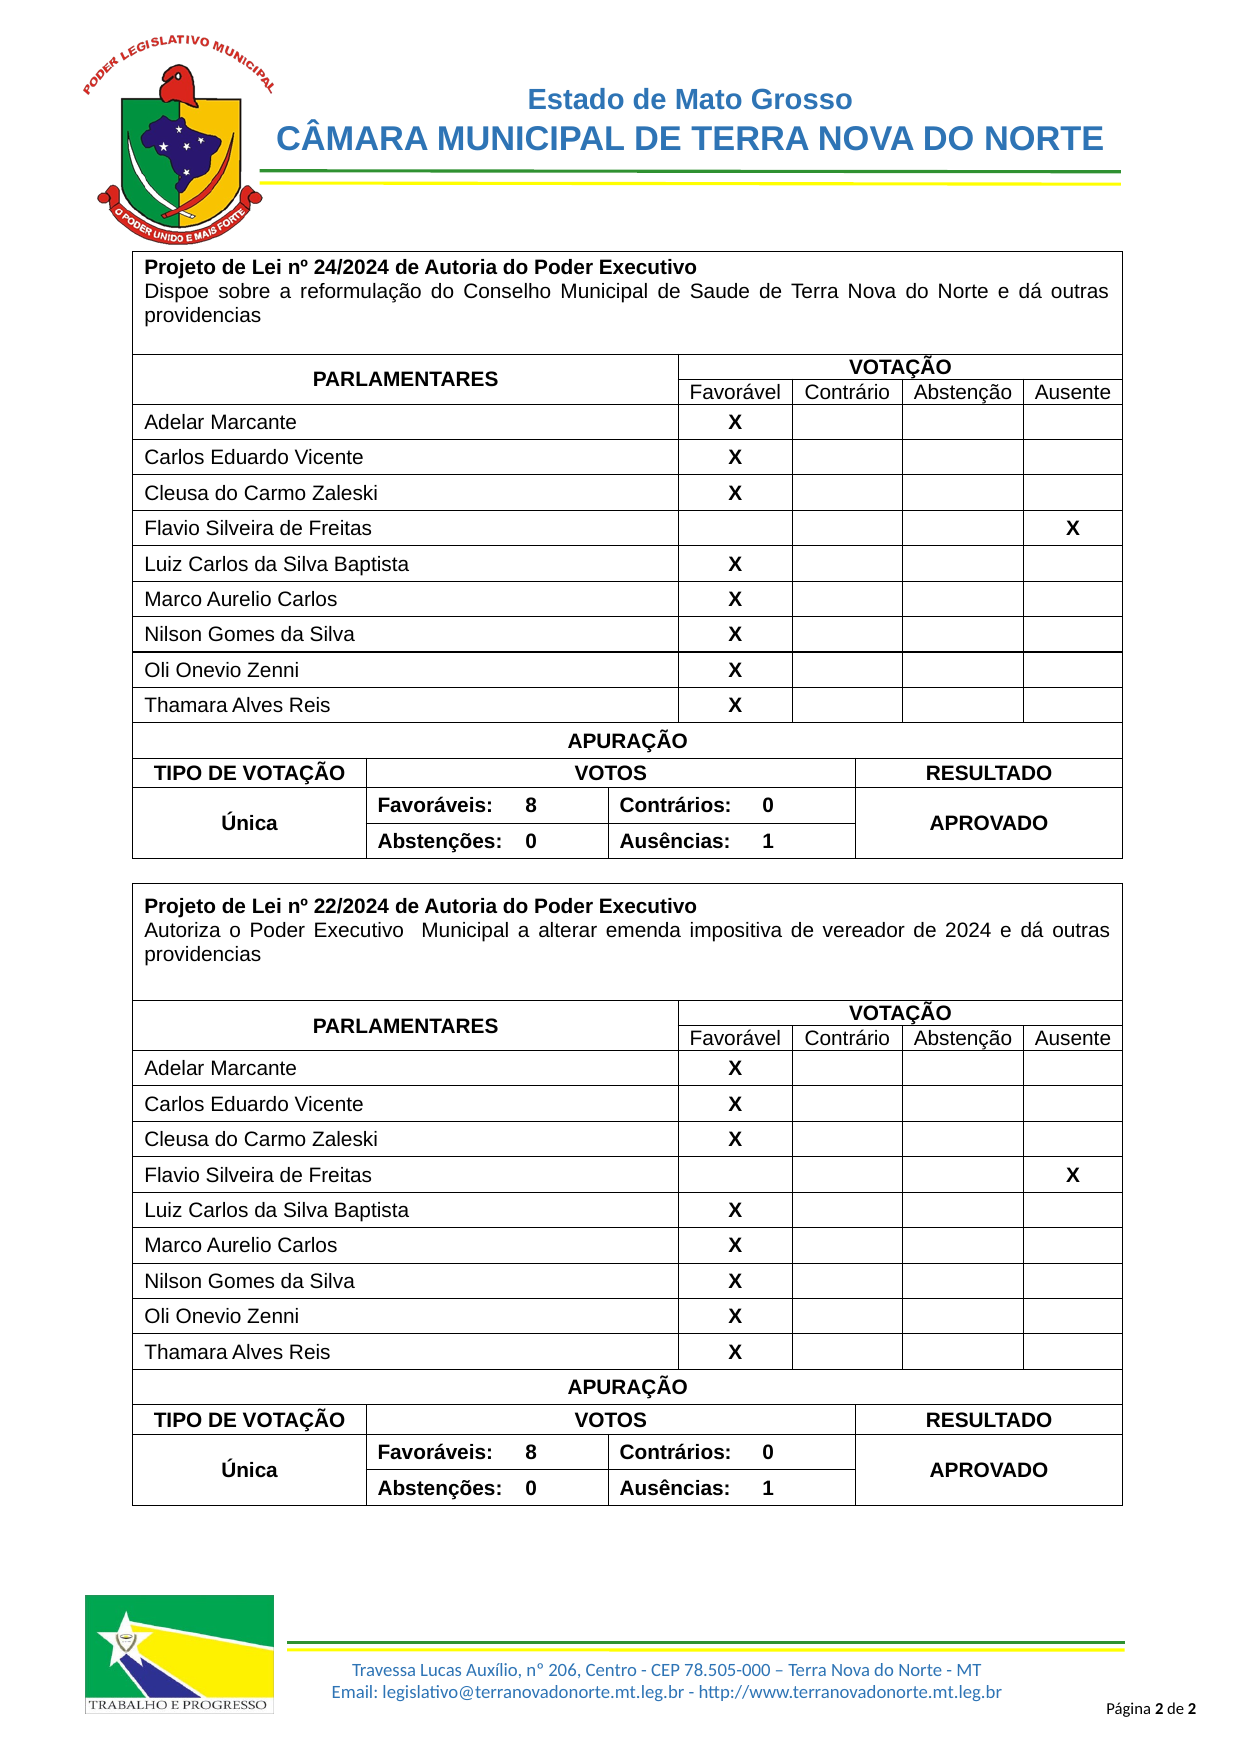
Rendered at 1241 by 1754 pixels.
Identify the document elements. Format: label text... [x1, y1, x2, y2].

table_cell RESULTADO [856, 1405, 1122, 1434]
table_cell [1024, 405, 1122, 439]
table_cell 0 [514, 824, 608, 858]
table_cell [1024, 475, 1122, 510]
table_cell [793, 1157, 902, 1192]
table_cell [903, 688, 1023, 722]
table_cell [1024, 546, 1122, 581]
table_cell [1024, 1086, 1122, 1121]
table_cell [903, 546, 1023, 581]
table_cell [903, 1086, 1023, 1121]
table_cell [903, 1157, 1023, 1192]
table_cell [793, 475, 902, 510]
table_cell X [679, 1122, 792, 1156]
table_cell [1024, 653, 1122, 687]
table_cell [793, 405, 902, 439]
table_cell Única [133, 788, 366, 858]
table_cell Luiz Carlos da Silva Baptista [133, 546, 678, 581]
table_cell TIPO DE VOTAÇÃO [133, 759, 366, 787]
table_header Projeto de Lei nº 24/2024 de Autoria do Poder Executivo Dispoe sobre a reformulação do Conselho Municipal de Saude de Terra Nova do Norte e dá outras providencias [133, 252, 1122, 353]
table_cell RESULTADO [856, 759, 1122, 787]
table_cell VOTOS [367, 1405, 855, 1434]
table_cell Ausente [1024, 380, 1122, 403]
table_cell Favorável [679, 380, 792, 403]
table_cell [1024, 582, 1122, 616]
table_cell [1024, 1193, 1122, 1227]
table_cell 1 [751, 1470, 855, 1504]
table_cell Favorável [679, 1026, 792, 1050]
table_cell Ausências: [609, 824, 751, 858]
table_cell [793, 1086, 902, 1121]
table_cell X [1024, 511, 1122, 545]
table_cell 8 [514, 788, 608, 822]
table_cell [1024, 688, 1122, 722]
table_header Projeto de Lei nº 22/2024 de Autoria do Poder Executivo Autoriza o Poder Executivo Municipal a alterar emenda impositiva de vereador de 2024 e dá outras providencias [133, 884, 1122, 1000]
table_cell X [679, 1299, 792, 1333]
table_cell [793, 688, 902, 722]
table_cell 0 [751, 788, 855, 822]
table_cell X [679, 1228, 792, 1262]
table_cell X [679, 688, 792, 722]
table_cell [903, 1051, 1023, 1085]
table_cell VOTAÇÃO [679, 1001, 1122, 1025]
table_cell Luiz Carlos da Silva Baptista [133, 1193, 678, 1227]
table_cell Favoráveis: [367, 788, 514, 822]
table_cell [903, 1299, 1023, 1333]
table_cell Contrários: [609, 1435, 751, 1469]
table_cell Abstenções: [367, 1470, 514, 1504]
table_cell APROVADO [856, 788, 1122, 858]
table_cell 0 [514, 1470, 608, 1504]
table_cell [793, 1122, 902, 1156]
table_cell APROVADO [856, 1435, 1122, 1504]
table_cell [903, 475, 1023, 510]
table_cell [903, 1193, 1023, 1227]
table_cell [903, 1264, 1023, 1298]
table_cell X [679, 653, 792, 687]
table_cell [793, 653, 902, 687]
table_cell [1024, 440, 1122, 474]
table_cell APURAÇÃO [133, 723, 1122, 758]
table_cell X [679, 582, 792, 616]
table_cell X [679, 1334, 792, 1369]
table_cell Abstenção [903, 380, 1023, 403]
table_cell X [679, 405, 792, 439]
table_cell Cleusa do Carmo Zaleski [133, 475, 678, 510]
table_cell Oli Onevio Zenni [133, 1299, 678, 1333]
table_cell Flavio Silveira de Freitas [133, 511, 678, 545]
picture [80, 30, 278, 247]
table_cell [793, 1228, 902, 1262]
table_cell [903, 1334, 1023, 1369]
table_cell [793, 1264, 902, 1298]
table_cell [1024, 1228, 1122, 1262]
table_cell Nilson Gomes da Silva [133, 1264, 678, 1298]
table_cell [1024, 1334, 1122, 1369]
table_cell Contrário [793, 380, 902, 403]
table_cell TIPO DE VOTAÇÃO [133, 1405, 366, 1434]
table_cell [793, 511, 902, 545]
table_cell [793, 440, 902, 474]
table_cell X [679, 1051, 792, 1085]
table_cell APURAÇÃO [133, 1370, 1122, 1404]
table_cell Contrário [793, 1026, 902, 1050]
table_cell Ausente [1024, 1026, 1122, 1050]
table_cell [793, 546, 902, 581]
picture [85, 1595, 274, 1714]
table_cell Única [133, 1435, 366, 1504]
table_cell X [679, 1086, 792, 1121]
table_cell Marco Aurelio Carlos [133, 1228, 678, 1262]
table_cell X [679, 617, 792, 651]
table_cell X [679, 1264, 792, 1298]
table_cell Thamara Alves Reis [133, 1334, 678, 1369]
table_cell [903, 440, 1023, 474]
table_cell Abstenções: [367, 824, 514, 858]
table_cell Nilson Gomes da Silva [133, 617, 678, 651]
table_cell [903, 653, 1023, 687]
table_cell X [679, 546, 792, 581]
table_cell [679, 1157, 792, 1192]
table_cell [793, 1051, 902, 1085]
table_cell X [679, 475, 792, 510]
table_cell VOTOS [367, 759, 855, 787]
table_cell Ausências: [609, 1470, 751, 1504]
table_cell [903, 582, 1023, 616]
table_cell Contrários: [609, 788, 751, 822]
table_cell Flavio Silveira de Freitas [133, 1157, 678, 1192]
table_cell PARLAMENTARES [133, 355, 678, 403]
table_cell 1 [751, 824, 855, 858]
table_cell Carlos Eduardo Vicente [133, 440, 678, 474]
table_cell [903, 405, 1023, 439]
table_cell [903, 1122, 1023, 1156]
table_cell [1024, 617, 1122, 651]
table_cell [793, 1193, 902, 1227]
table_cell Abstenção [903, 1026, 1023, 1050]
table_cell X [679, 440, 792, 474]
table_cell Adelar Marcante [133, 405, 678, 439]
table_cell Cleusa do Carmo Zaleski [133, 1122, 678, 1156]
table_cell [1024, 1051, 1122, 1085]
table_cell [679, 511, 792, 545]
table_cell X [1024, 1157, 1122, 1192]
table_cell [903, 617, 1023, 651]
table_cell 8 [514, 1435, 608, 1469]
table_cell [1024, 1264, 1122, 1298]
table_cell [793, 1299, 902, 1333]
table_cell [903, 1228, 1023, 1262]
table_cell [903, 511, 1023, 545]
table_cell Favoráveis: [367, 1435, 514, 1469]
table_cell Marco Aurelio Carlos [133, 582, 678, 616]
table_cell [793, 1334, 902, 1369]
table_cell [793, 582, 902, 616]
table_cell Carlos Eduardo Vicente [133, 1086, 678, 1121]
table_cell [793, 617, 902, 651]
table_cell Oli Onevio Zenni [133, 653, 678, 687]
table_cell X [679, 1193, 792, 1227]
table_cell Adelar Marcante [133, 1051, 678, 1085]
table_cell VOTAÇÃO [679, 355, 1122, 378]
table_cell [1024, 1299, 1122, 1333]
table_cell Thamara Alves Reis [133, 688, 678, 722]
table_cell [1024, 1122, 1122, 1156]
table_cell PARLAMENTARES [133, 1001, 678, 1050]
table_cell 0 [751, 1435, 855, 1469]
